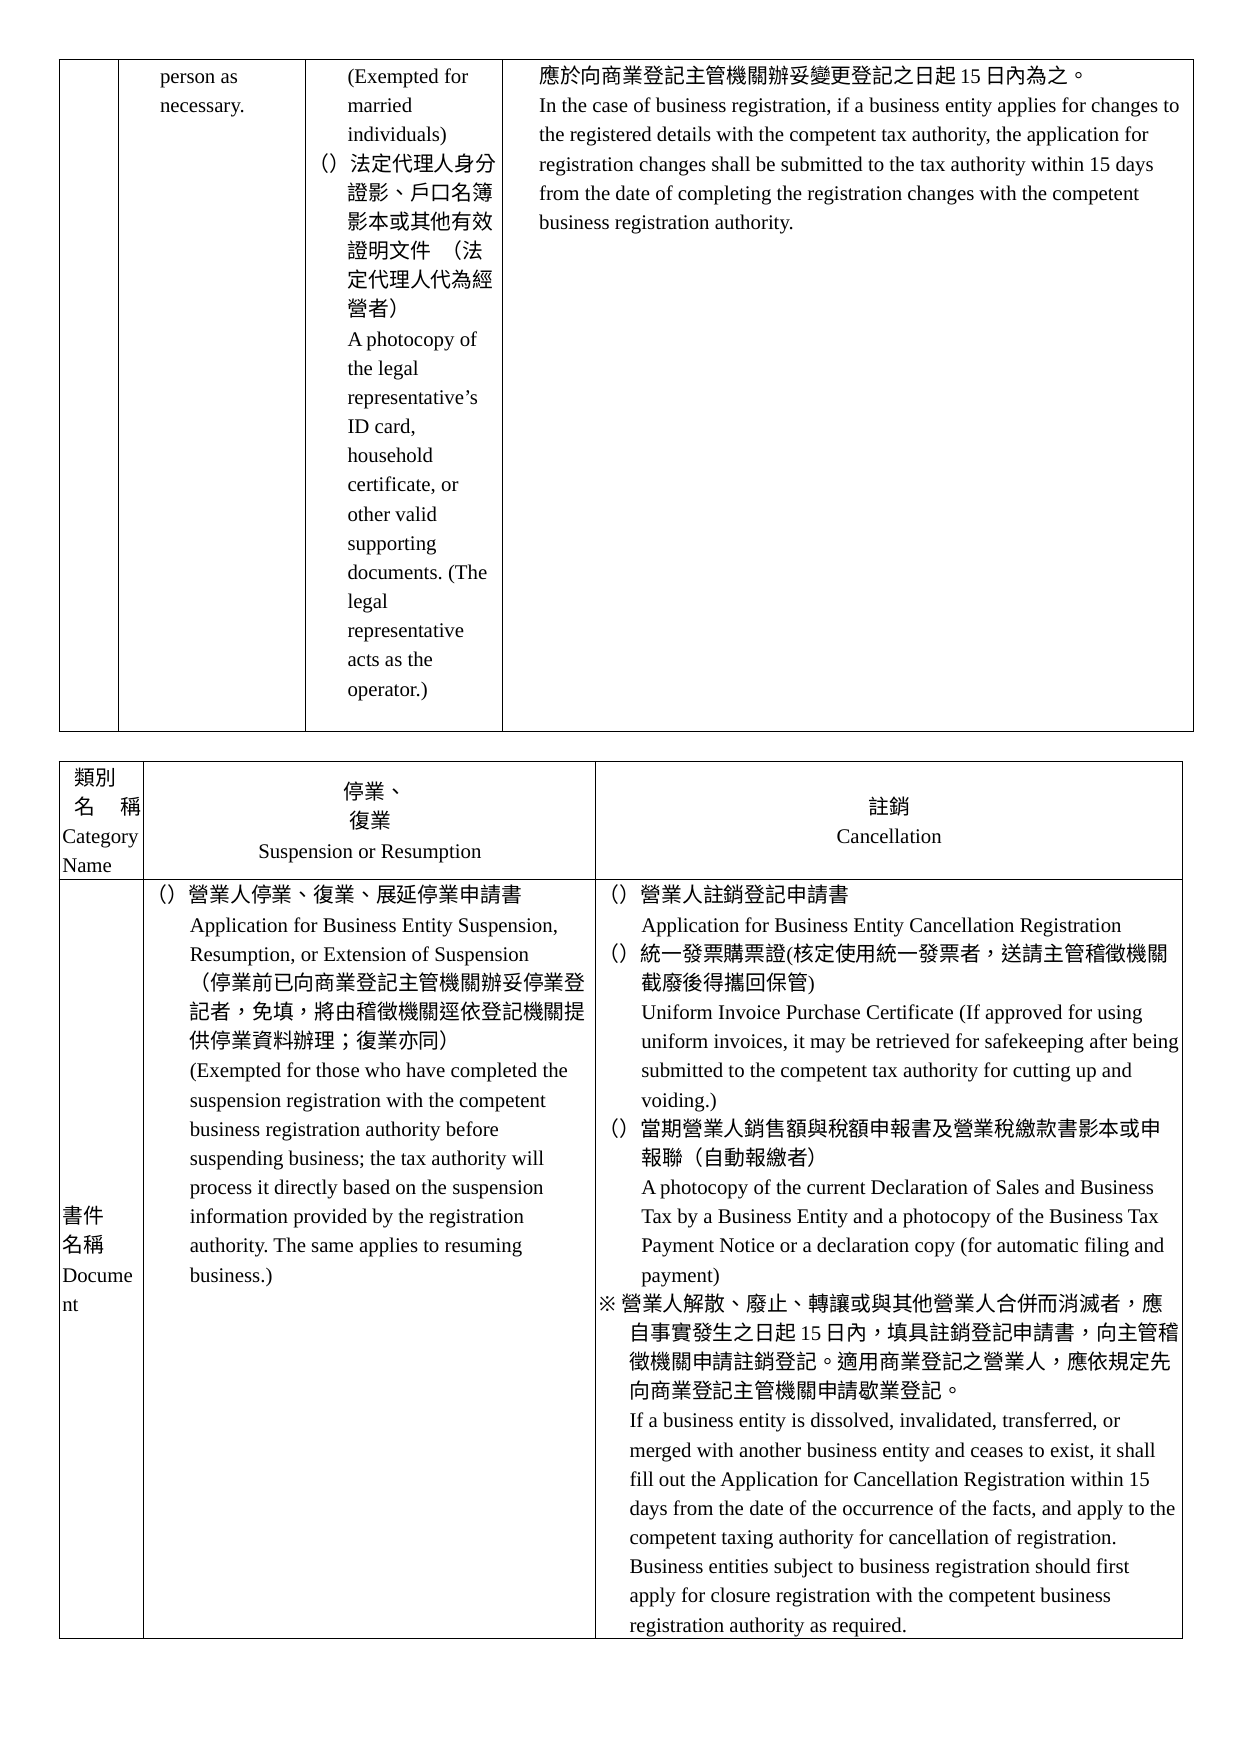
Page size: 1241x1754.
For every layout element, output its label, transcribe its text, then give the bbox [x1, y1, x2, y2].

table_cell 書件 名稱Document [60, 880, 143, 1638]
table_header 類別 名稱Category Name [60, 762, 143, 878]
table_header 停業、 復業 Suspension or Resumption [144, 762, 595, 878]
table_cell person as necessary. [119, 60, 305, 731]
table_cell 應於向商業登記主管機關辦妥變更登記之日起15日內為之。 In the case of business registration, if a business entity applies for changes to the registered details with the competent tax authority, the application for registration changes shall be submitted to the tax authority within 15 days from the date of completing the registration changes with the competent business registration authority. [503, 60, 1193, 731]
table_cell (Exempted for married individuals) （）法定代理人身分證影、戶口名簿影本或其他有效證明文件 （法定代理人代為經營者） A photocopy of the legal representative’s ID card, household certificate, or other valid supporting documents. (The legal representative acts as the operator.) [306, 60, 502, 731]
table_cell [60, 60, 118, 731]
table_cell （）營業人註銷登記申請書 Application for Business Entity Cancellation Registration （）統一發票購票證(核定使用統一發票者，送請主管稽徵機關截廢後得攜回保管) Uniform Invoice Purchase Certificate (If approved for using uniform invoices, it may be retrieved for safekeeping after being submitted to the competent tax authority for cutting up and voiding.) （）當期營業人銷售額與稅額申報書及營業稅繳款書影本或申報聯（自動報繳者） A photocopy of the current Declaration of Sales and Business Tax by a Business Entity and a photocopy of the Business Tax Payment Notice or a declaration copy (for automatic filing and payment) ※ 營業人解散、廢止、轉讓或與其他營業人合併而消滅者，應自事實發生之日起15日內，填具註銷登記申請書，向主管稽徵機關申請註銷登記。適用商業登記之營業人，應依規定先向商業登記主管機關申請歇業登記。 If a business entity is dissolved, invalidated, transferred, or merged with another business entity and ceases to exist, it shall fill out the Application for Cancellation Registration within 15 days from the date of the occurrence of the facts, and apply to the competent taxing authority for cancellation of registration. Business entities subject to business registration should first apply for closure registration with the competent business registration authority as required. [596, 880, 1182, 1638]
table_cell （）營業人停業、復業、展延停業申請書Application for Business Entity Suspension, Resumption, or Extension of Suspension （停業前已向商業登記主管機關辦妥停業登記者，免填，將由稽徵機關逕依登記機關提供停業資料辦理；復業亦同） (Exempted for those who have completed the suspension registration with the competent business registration authority before suspending business; the tax authority will process it directly based on the suspension information provided by the registration authority. The same applies to resuming business.) [144, 880, 595, 1638]
table_header 註銷 Cancellation [596, 762, 1182, 878]
